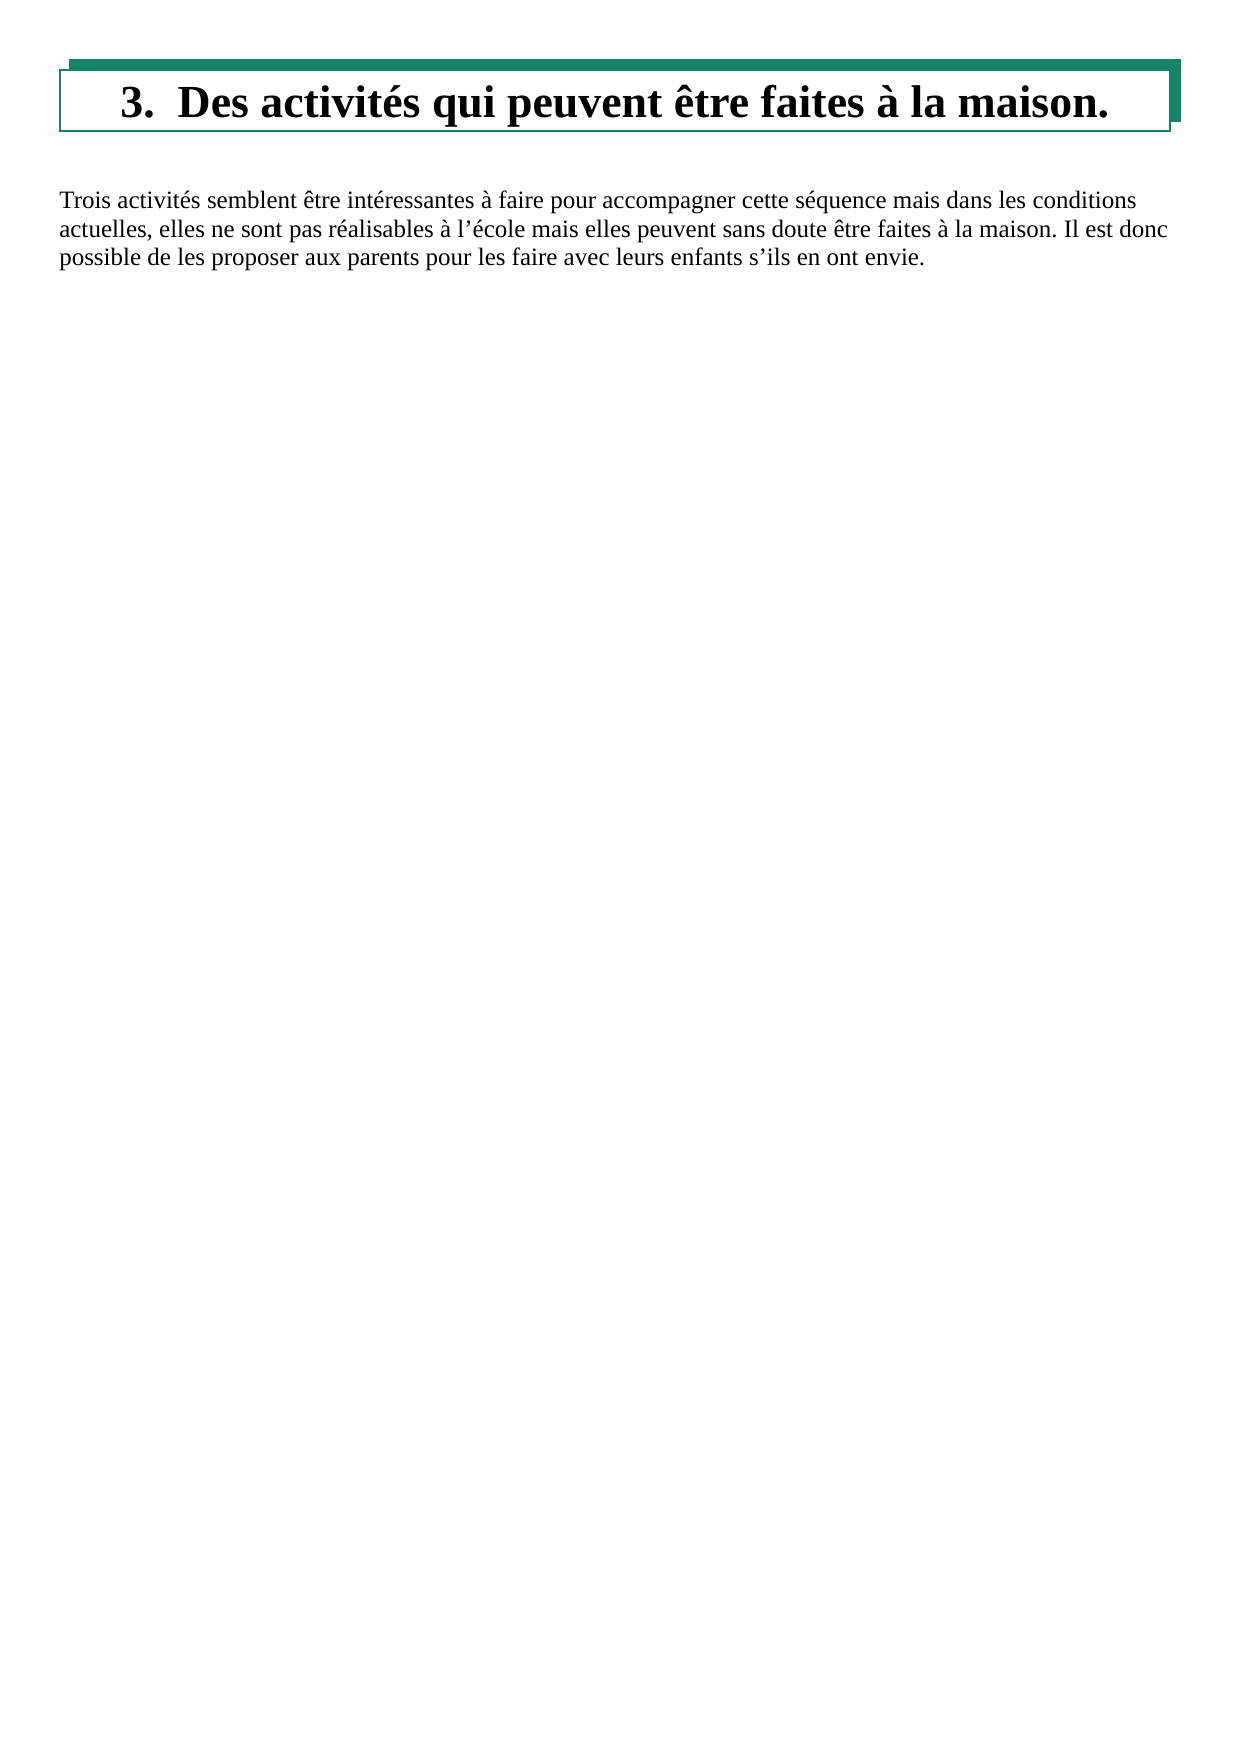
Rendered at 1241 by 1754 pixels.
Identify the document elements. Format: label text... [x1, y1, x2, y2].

text Trois activités semblent être intéressantes à faire pour accompagner cette séquence mais dans les conditions actuelles, elles ne sont pas réalisables à l’école mais elles peuvent sans doute être faites à la maison. Il est donc possible de les proposer aux parents pour les faire avec leurs enfants s’ils en ont envie. [59, 185, 1181, 271]
text 3. Des activités qui peuvent être faites à la maison. [61, 71, 1169, 130]
